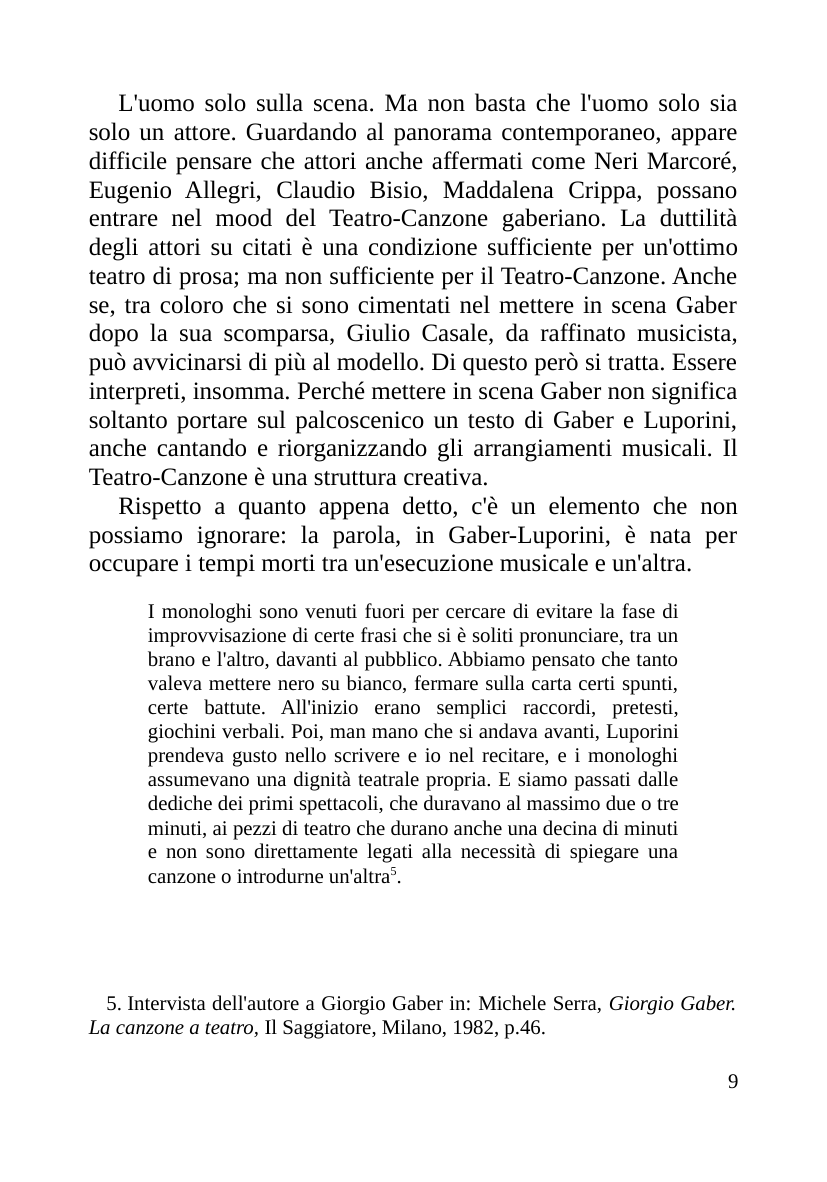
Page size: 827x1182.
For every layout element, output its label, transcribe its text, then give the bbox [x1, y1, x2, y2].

text I monologhi sono venuti fuori per cercare di evitare la fase di improvvisazione di certe frasi che si è soliti pronunciare, tra un brano e l'altro, davanti al pubblico. Abbiamo pensato che tanto valeva mettere nero su bianco, fermare sulla carta certi spunti, certe battute. All'inizio erano semplici raccordi, pretesti, giochini verbali. Poi, man mano che si andava avanti, Luporini prendeva gusto nello scrivere e io nel recitare, e i monologhi assumevano una dignità teatrale propria. E siamo passati dalle dediche dei primi spettacoli, che duravano al massimo due o tre minuti, ai pezzi di teatro che durano anche una decina di minuti e non sono direttamente legati alla necessità di spiegare una canzone o introdurne un'altra. [148, 599, 679, 888]
text Intervista dell'autore a Giorgio Gaber in: Michele Serra, Giorgio Gaber. La canzone a teatro, Il Saggiatore, Milano, 1982, p.46. [88, 991, 738, 1039]
text L'uomo solo sulla scena. Ma non basta che l'uomo solo sia solo un attore. Guardando al panorama contemporaneo, appare difficile pensare che attori anche affermati come Neri Marcoré, Eugenio Allegri, Claudio Bisio, Maddalena Crippa, possano entrare nel mood del Teatro-Canzone gaberiano. La duttilità degli attori su citati è una condizione sufficiente per un'ottimo teatro di prosa; ma non sufficiente per il Teatro-Canzone. Anche se, tra coloro che si sono cimentati nel mettere in scena Gaber dopo la sua scomparsa, Giulio Casale, da raffinato musicista, può avvicinarsi di più al modello. Di questo però si tratta. Essere interpreti, insomma. Perché mettere in scena Gaber non significa soltanto portare sul palcoscenico un testo di Gaber e Luporini, anche cantando e riorganizzando gli arrangiamenti musicali. Il Teatro-Canzone è una struttura creativa. [88, 88, 738, 491]
text Rispetto a quanto appena detto, c'è un elemento che non possiamo ignorare: la parola, in Gaber-Luporini, è nata per occupare i tempi morti tra un'esecuzione musicale e un'altra. [88, 491, 738, 577]
